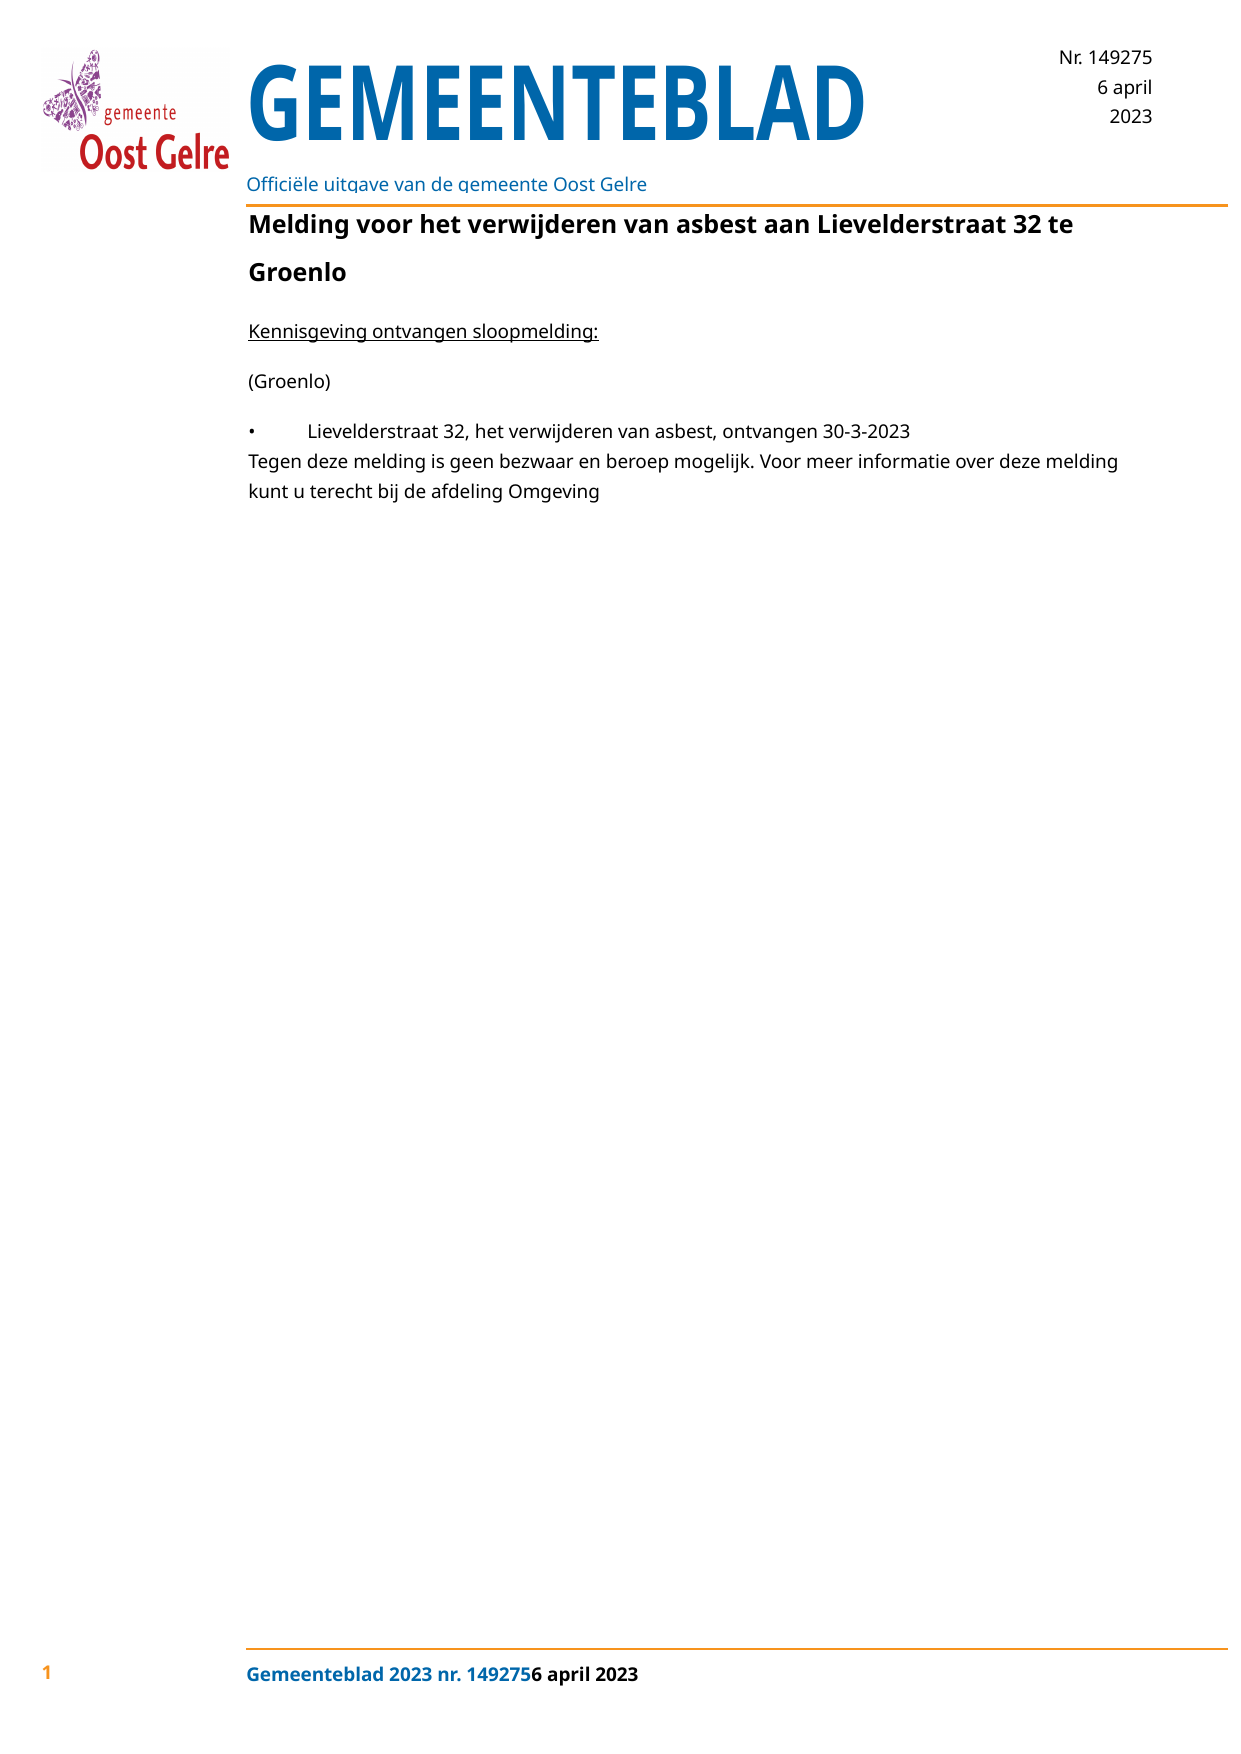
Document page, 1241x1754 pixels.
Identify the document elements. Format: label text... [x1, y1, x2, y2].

picture [41, 47, 231, 172]
text (Groenlo) [248, 368, 1152, 394]
list Lievelderstraat 32, het verwijderen van asbest, ontvangen 30-3-2023 [248, 419, 1152, 444]
text Melding voor het verwijderen van asbest aan Lievelderstraat 32 te Groenlo [248, 207, 1152, 288]
text Tegen deze melding is geen bezwaar en beroep mogelijk. Voor meer informatie over deze melding kunt u terecht bij de afdeling Omgeving [248, 448, 1152, 504]
text Kennisgeving ontvangen sloopmelding: [248, 318, 1152, 344]
